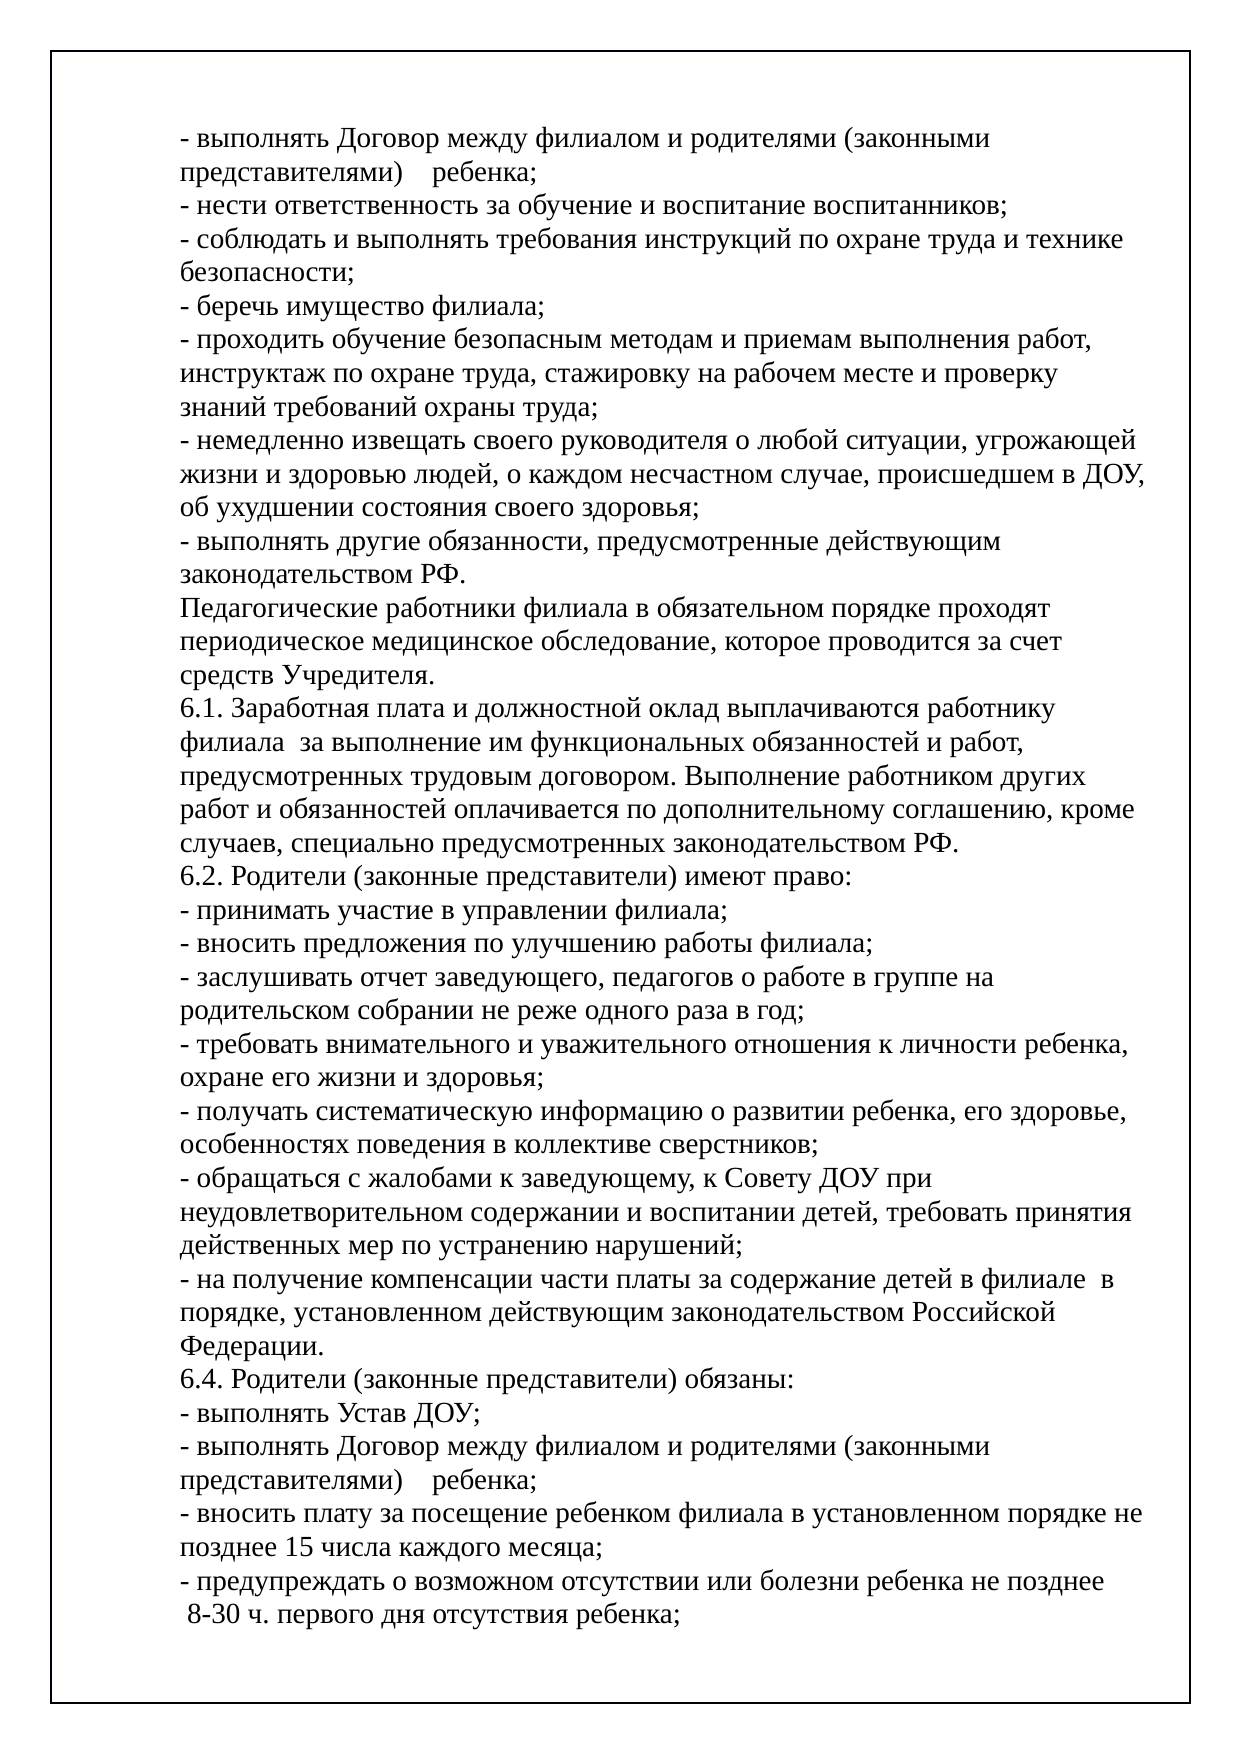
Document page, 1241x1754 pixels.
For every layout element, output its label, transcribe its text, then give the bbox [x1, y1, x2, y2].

text 6.2. Родители (законные представители) имеют право: [179, 858, 1149, 892]
text - беречь имущество филиала; [179, 288, 1149, 322]
text 8-30 ч. первого дня отсутствия ребенка; [179, 1596, 1149, 1630]
text Педагогические работники филиала в обязательном порядке проходят периодическое медицинское обследование, которое проводится за счет средств Учредителя. [179, 590, 1149, 691]
text - обращаться с жалобами к заведующему, к Совету ДОУ при неудовлетворительном содержании и воспитании детей, требовать принятия действенных мер по устранению нарушений; [179, 1160, 1149, 1261]
text - заслушивать отчет заведующего, педагогов о работе в группе на родительском собрании не реже одного раза в год; [179, 959, 1149, 1026]
text 6.1. Заработная плата и должностной оклад выплачиваются работнику филиала за выполнение им функциональных обязанностей и работ, предусмотренных трудовым договором. Выполнение работником других работ и обязанностей оплачивается по дополнительному соглашению, кроме случаев, специально предусмотренных законодательством РФ. [179, 691, 1149, 858]
text - выполнять Договор между филиалом и родителями (законными представителями) ребенка; [179, 120, 1149, 187]
text - соблюдать и выполнять требования инструкций по охране труда и технике безопасности; [179, 221, 1149, 288]
text - требовать внимательного и уважительного отношения к личности ребенка, охране его жизни и здоровья; [179, 1026, 1149, 1093]
text - нести ответственность за обучение и воспитание воспитанников; [179, 187, 1149, 221]
text - вносить плату за посещение ребенком филиала в установленном порядке не позднее 15 числа каждого месяца; [179, 1496, 1149, 1563]
text - выполнять Договор между филиалом и родителями (законными представителями) ребенка; [179, 1428, 1149, 1496]
text - получать систематическую информацию о развитии ребенка, его здоровье, особенностях поведения в коллективе сверстников; [179, 1093, 1149, 1160]
text - на получение компенсации части платы за содержание детей в филиале в порядке, установленном действующим законодательством Российской Федерации. [179, 1261, 1149, 1361]
text - вносить предложения по улучшению работы филиала; [179, 925, 1149, 959]
text - выполнять другие обязанности, предусмотренные действующим законодательством РФ. [179, 523, 1149, 590]
text - проходить обучение безопасным методам и приемам выполнения работ, инструктаж по охране труда, стажировку на рабочем месте и проверку знаний требований охраны труда; [179, 322, 1149, 422]
text - предупреждать о возможном отсутствии или болезни ребенка не позднее [179, 1563, 1149, 1596]
text - выполнять Устав ДОУ; [179, 1395, 1149, 1428]
text - принимать участие в управлении филиала; [179, 892, 1149, 925]
text - немедленно извещать своего руководителя о любой ситуации, угрожающей жизни и здоровью людей, о каждом несчастном случае, происшедшем в ДОУ, об ухудшении состояния своего здоровья; [179, 422, 1149, 523]
text 6.4. Родители (законные представители) обязаны: [179, 1361, 1149, 1395]
